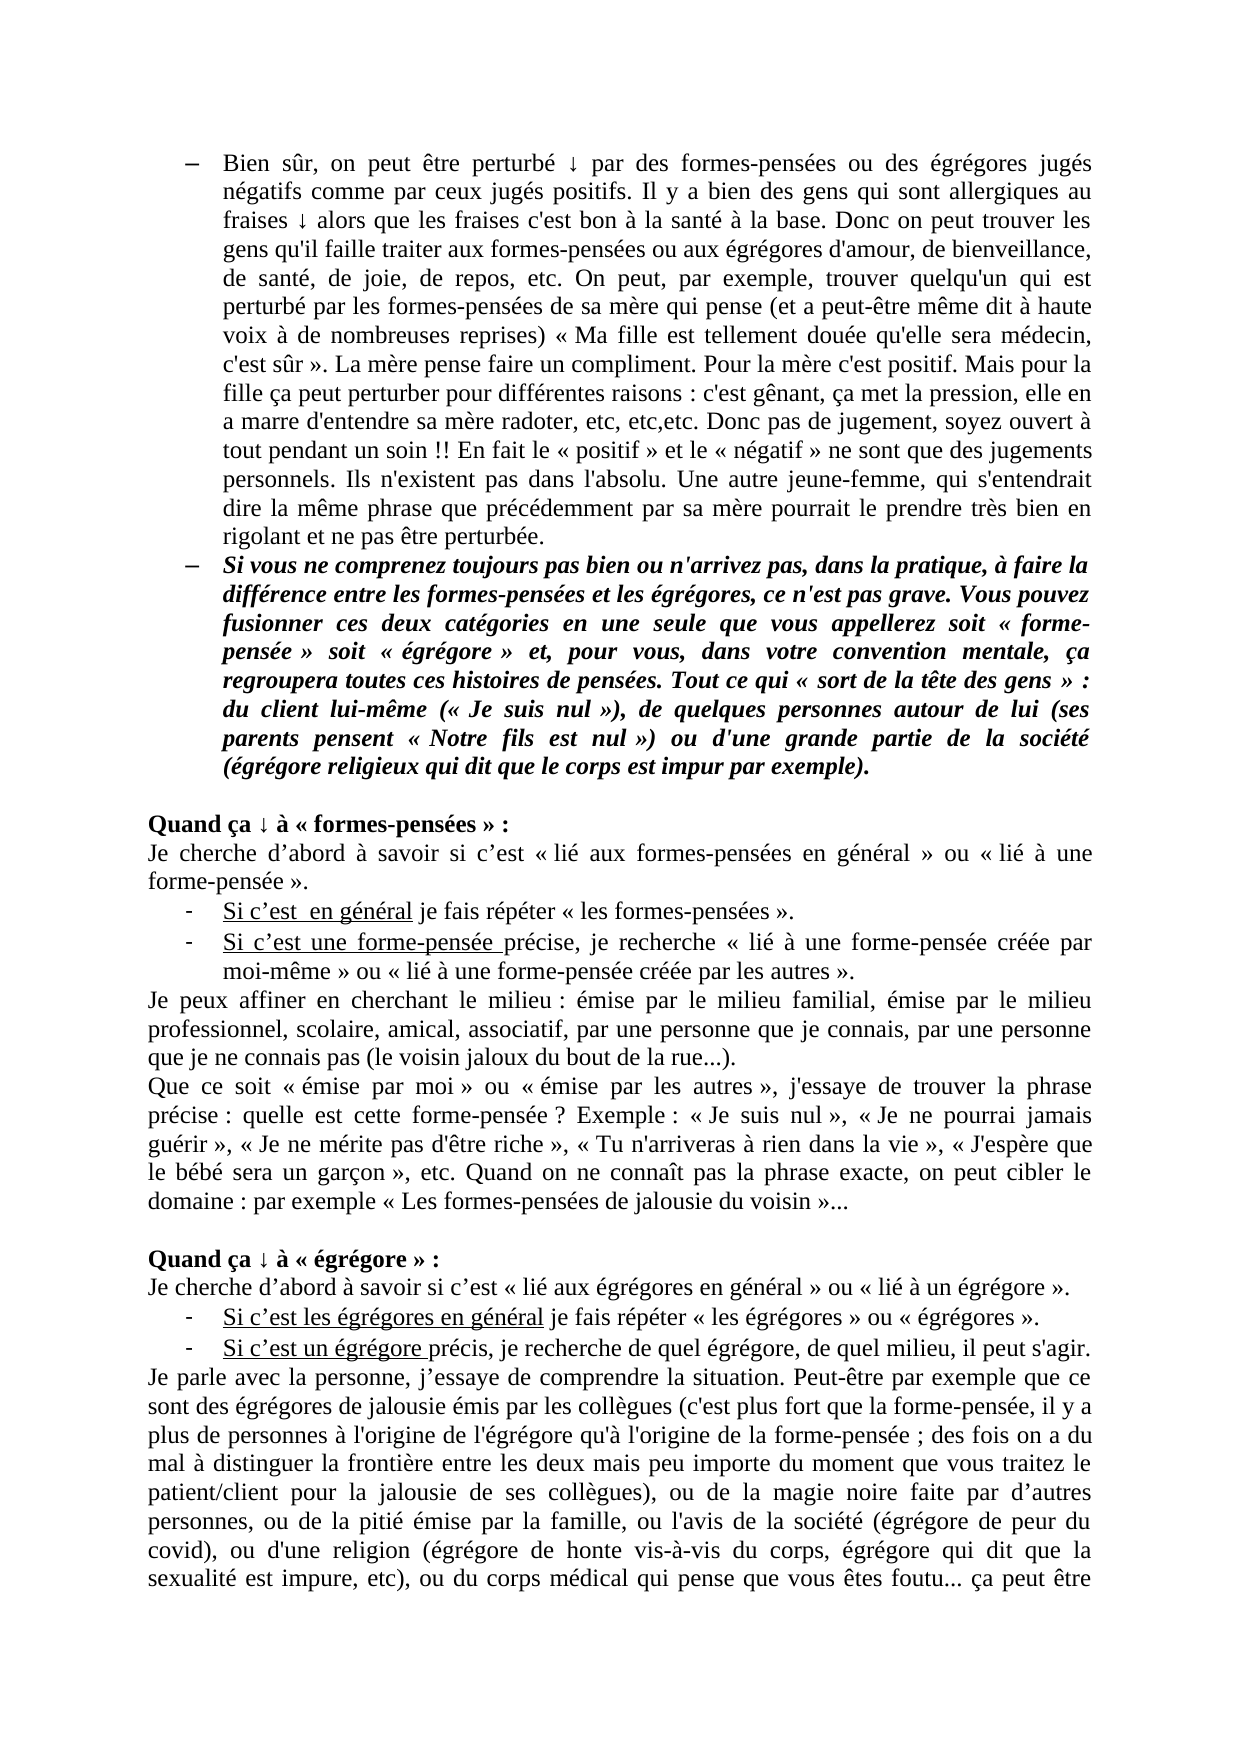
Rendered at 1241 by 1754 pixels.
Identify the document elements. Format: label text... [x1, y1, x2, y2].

text Je peux affiner en cherchant le milieu : émise par le milieu familial, émise par le milieu professionnel, scolaire, amical, associatif, par une personne que je connais, par une personne que je ne connais pas (le voisin jaloux du bout de la rue...). [148, 985, 1093, 1071]
list Si c’est un égrégore précis, je recherche de quel égrégore, de quel milieu, il peut s'agir. [185, 1332, 1093, 1362]
text Que ce soit « émise par moi » ou « émise par les autres », j'essaye de trouver la phrase précise : quelle est cette forme-pensée ? Exemple : « Je suis nul », « Je ne pourrai jamais guérir », « Je ne mérite pas d'être riche », « Tu n'arriveras à rien dans la vie », « J'espère que le bébé sera un garçon », etc. Quand on ne connaît pas la phrase exacte, on peut cibler le domaine : par exemple « Les formes-pensées de jalousie du voisin »... [148, 1071, 1093, 1215]
list Si c’est en général je fais répéter « les formes-pensées ». [185, 895, 1093, 926]
list Si c’est les égrégores en général je fais répéter « les égrégores » ou « égrégores ». [185, 1301, 1093, 1332]
text Quand ça ↓ à « formes-pensées » : [148, 809, 1093, 838]
text Je cherche d’abord à savoir si c’est « lié aux égrégores en général » ou « lié à un égrégore ». [148, 1272, 1093, 1301]
text Je parle avec la personne, j’essaye de comprendre la situation. Peut-être par exemple que ce sont des égrégores de jalousie émis par les collègues (c'est plus fort que la forme-pensée, il y a plus de personnes à l'origine de l'égrégore qu'à l'origine de la forme-pensée ; des fois on a du mal à distinguer la frontière entre les deux mais peu importe du moment que vous traitez le patient/client pour la jalousie de ses collègues), ou de la magie noire faite par d’autres personnes, ou de la pitié émise par la famille, ou l'avis de la société (égrégore de peur du covid), ou d'une religion (égrégore de honte vis-à-vis du corps, égrégore qui dit que la sexualité est impure, etc), ou du corps médical qui pense que vous êtes foutu... ça peut être [148, 1362, 1093, 1592]
list Si c’est une forme-pensée précise, je recherche « lié à une forme-pensée créée par moi-même » ou « lié à une forme-pensée créée par les autres ». [185, 926, 1093, 985]
text Quand ça ↓ à « égrégore » : [148, 1244, 1093, 1272]
list Bien sûr, on peut être perturbé ↓ par des formes-pensées ou des égrégores jugés négatifs comme par ceux jugés positifs. Il y a bien des gens qui sont allergiques au fraises ↓ alors que les fraises c'est bon à la santé à la base. Donc on peut trouver les gens qu'il faille traiter aux formes-pensées ou aux égrégores d'amour, de bienveillance, de santé, de joie, de repos, etc. On peut, par exemple, trouver quelqu'un qui est perturbé par les formes-pensées de sa mère qui pense (et a peut-être même dit à haute voix à de nombreuses reprises) « Ma fille est tellement douée qu'elle sera médecin, c'est sûr ». La mère pense faire un compliment. Pour la mère c'est positif. Mais pour la fille ça peut perturber pour différentes raisons : c'est gênant, ça met la pression, elle en a marre d'entendre sa mère radoter, etc, etc,etc. Donc pas de jugement, soyez ouvert à tout pendant un soin !! En fait le « positif » et le « négatif » ne sont que des jugements personnels. Ils n'existent pas dans l'absolu. Une autre jeune-femme, qui s'entendrait dire la même phrase que précédemment par sa mère pourrait le prendre très bien en rigolant et ne pas être perturbée. [185, 148, 1093, 550]
text Je cherche d’abord à savoir si c’est « lié aux formes-pensées en général » ou « lié à une forme-pensée ». [148, 838, 1093, 895]
list Si vous ne comprenez toujours pas bien ou n'arrivez pas, dans la pratique, à faire la différence entre les formes-pensées et les égrégores, ce n'est pas grave. Vous pouvez fusionner ces deux catégories en une seule que vous appellerez soit « forme-pensée » soit « égrégore » et, pour vous, dans votre convention mentale, ça regroupera toutes ces histoires de pensées. Tout ce qui « sort de la tête des gens » : du client lui-même (« Je suis nul »), de quelques personnes autour de lui (ses parents pensent « Notre fils est nul ») ou d'une grande partie de la société (égrégore religieux qui dit que le corps est impur par exemple). [185, 550, 1093, 780]
